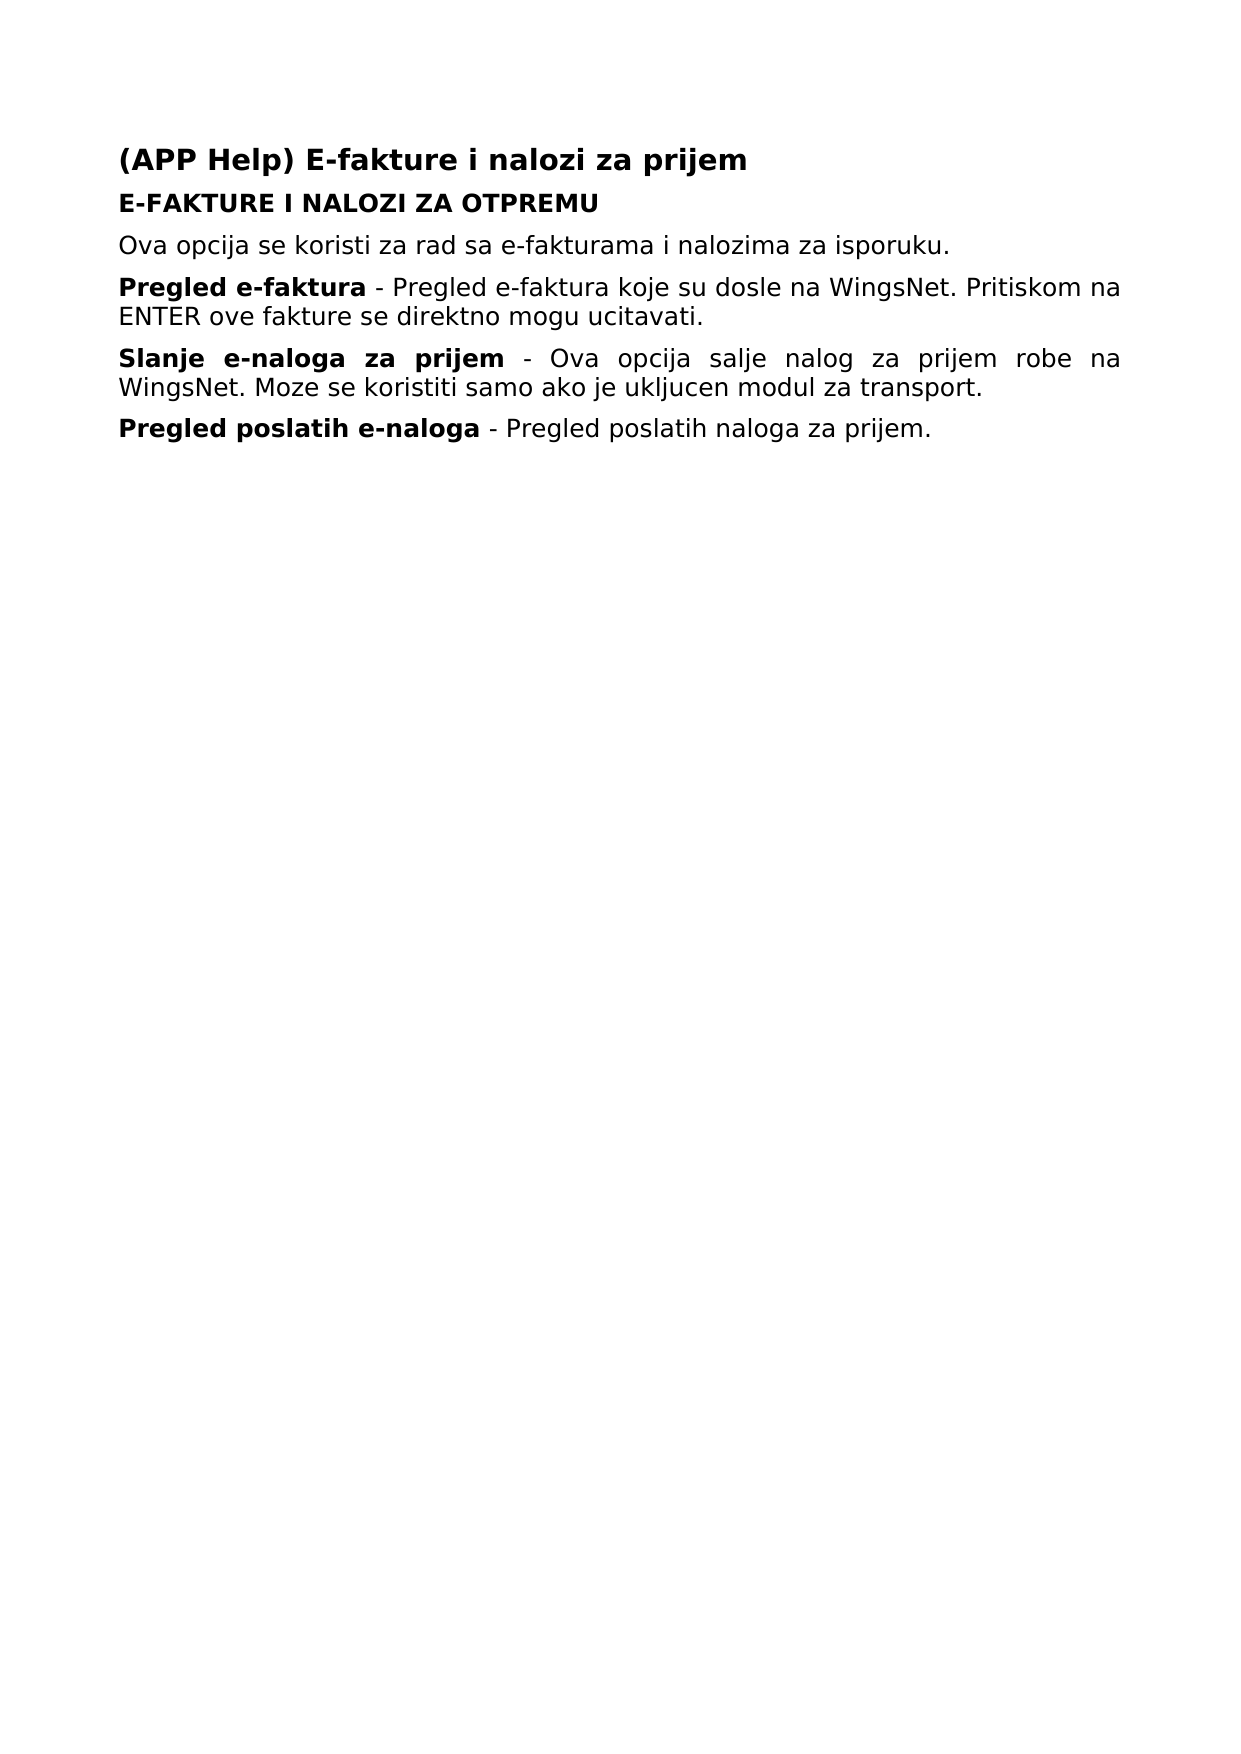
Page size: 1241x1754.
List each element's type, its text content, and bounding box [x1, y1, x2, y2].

text Slanje e-naloga za prijem - Ova opcija salje nalog za prijem robe na WingsNet. Moze se koristiti samo ako je ukljucen modul za transport. [118, 344, 1122, 402]
text E-FAKTURE I NALOZI ZA OTPREMU [118, 189, 1122, 219]
text Pregled e-faktura - Pregled e-faktura koje su dosle na WingsNet. Pritiskom na ENTER ove fakture se direktno mogu ucitavati. [118, 273, 1122, 331]
text Pregled poslatih e-naloga - Pregled poslatih naloga za prijem. [118, 414, 1122, 444]
subtitle (APP Help) E-fakture i nalozi za prijem [118, 143, 1122, 177]
text Ova opcija se koristi za rad sa e-fakturama i nalozima za isporuku. [118, 231, 1122, 260]
